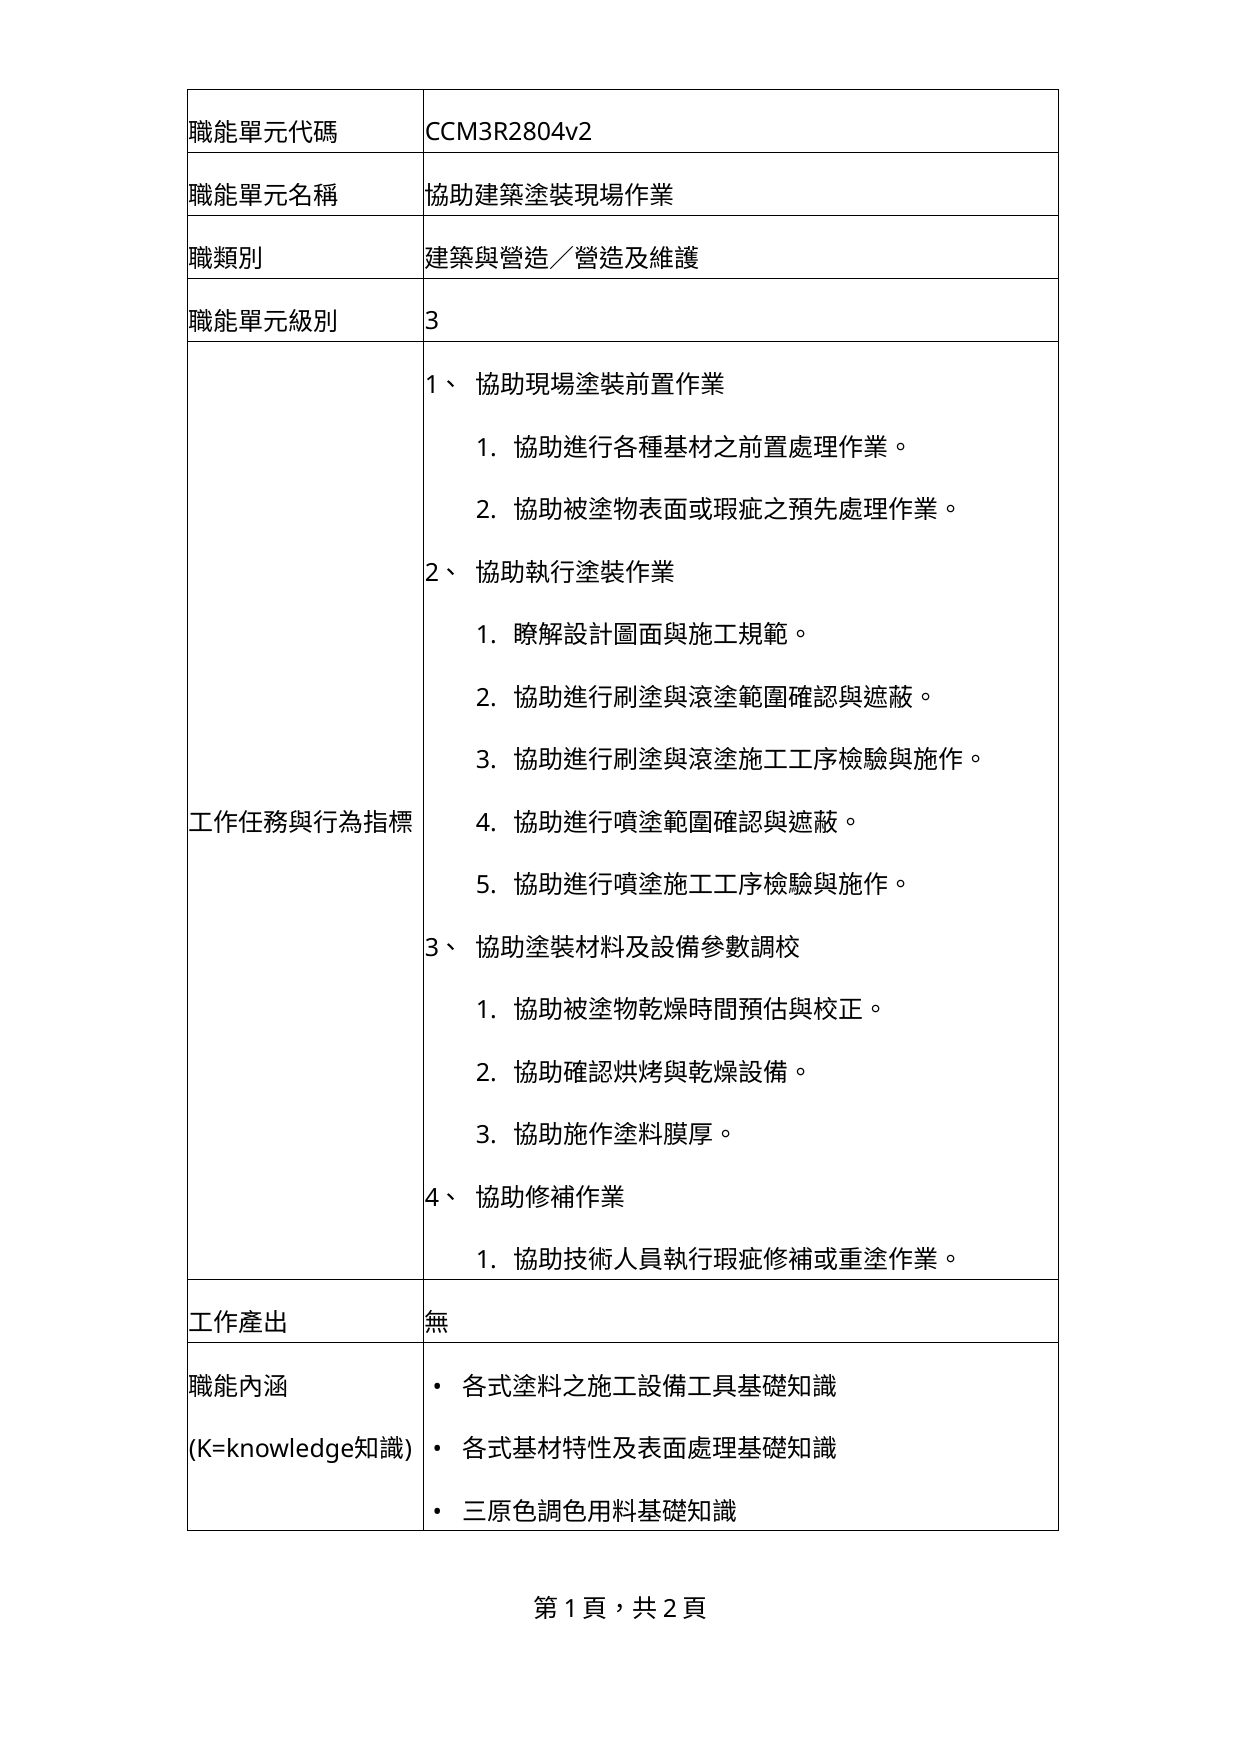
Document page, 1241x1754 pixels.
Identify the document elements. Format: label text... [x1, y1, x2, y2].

table_cell 建築與營造／營造及維護 [424, 216, 1058, 278]
table_cell 各式塗料之施工設備工具基礎知識 各式基材特性及表面處理基礎知識 三原色調色用料基礎知識 丈量測量放樣基礎知識 色彩學基礎知識 職業安全衛生相關規範 相關設備基礎操作知識 塗裝修補流程方式 各式塗料之相對應稀釋與調配基礎知識 周邊環境影響因素基礎知識 [424, 1343, 1058, 1530]
table_cell 職能單元名稱 [188, 153, 423, 215]
table_cell 無 [424, 1280, 1058, 1342]
table_cell 3 [424, 279, 1058, 341]
table_cell 工作任務與行為指標 [188, 342, 423, 1279]
table_cell 職能單元級別 [188, 279, 423, 341]
table_cell 工作產出 [188, 1280, 423, 1342]
table_header CCM3R2804v2 [424, 90, 1058, 152]
table_cell 協助現場塗裝前置作業 協助進行各種基材之前置處理作業。 協助被塗物表面或瑕疵之預先處理作業。 協助執行塗裝作業 瞭解設計圖面與施工規範。 協助進行刷塗與滾塗範圍確認與遮蔽。 協助進行刷塗與滾塗施工工序檢驗與施作。 協助進行噴塗範圍確認與遮蔽。 協助進行噴塗施工工序檢驗與施作。 協助塗裝材料及設備參數調校 協助被塗物乾燥時間預估與校正。 協助確認烘烤與乾燥設備。 協助施作塗料膜厚。 協助修補作業 協助技術人員執行瑕疵修補或重塗作業。 [424, 342, 1058, 1279]
table_header 職能單元代碼 [188, 90, 423, 152]
table_cell 協助建築塗裝現場作業 [424, 153, 1058, 215]
table_cell 職類別 [188, 216, 423, 278]
table_cell 職能內涵 (K=knowledge知識) [188, 1343, 423, 1530]
